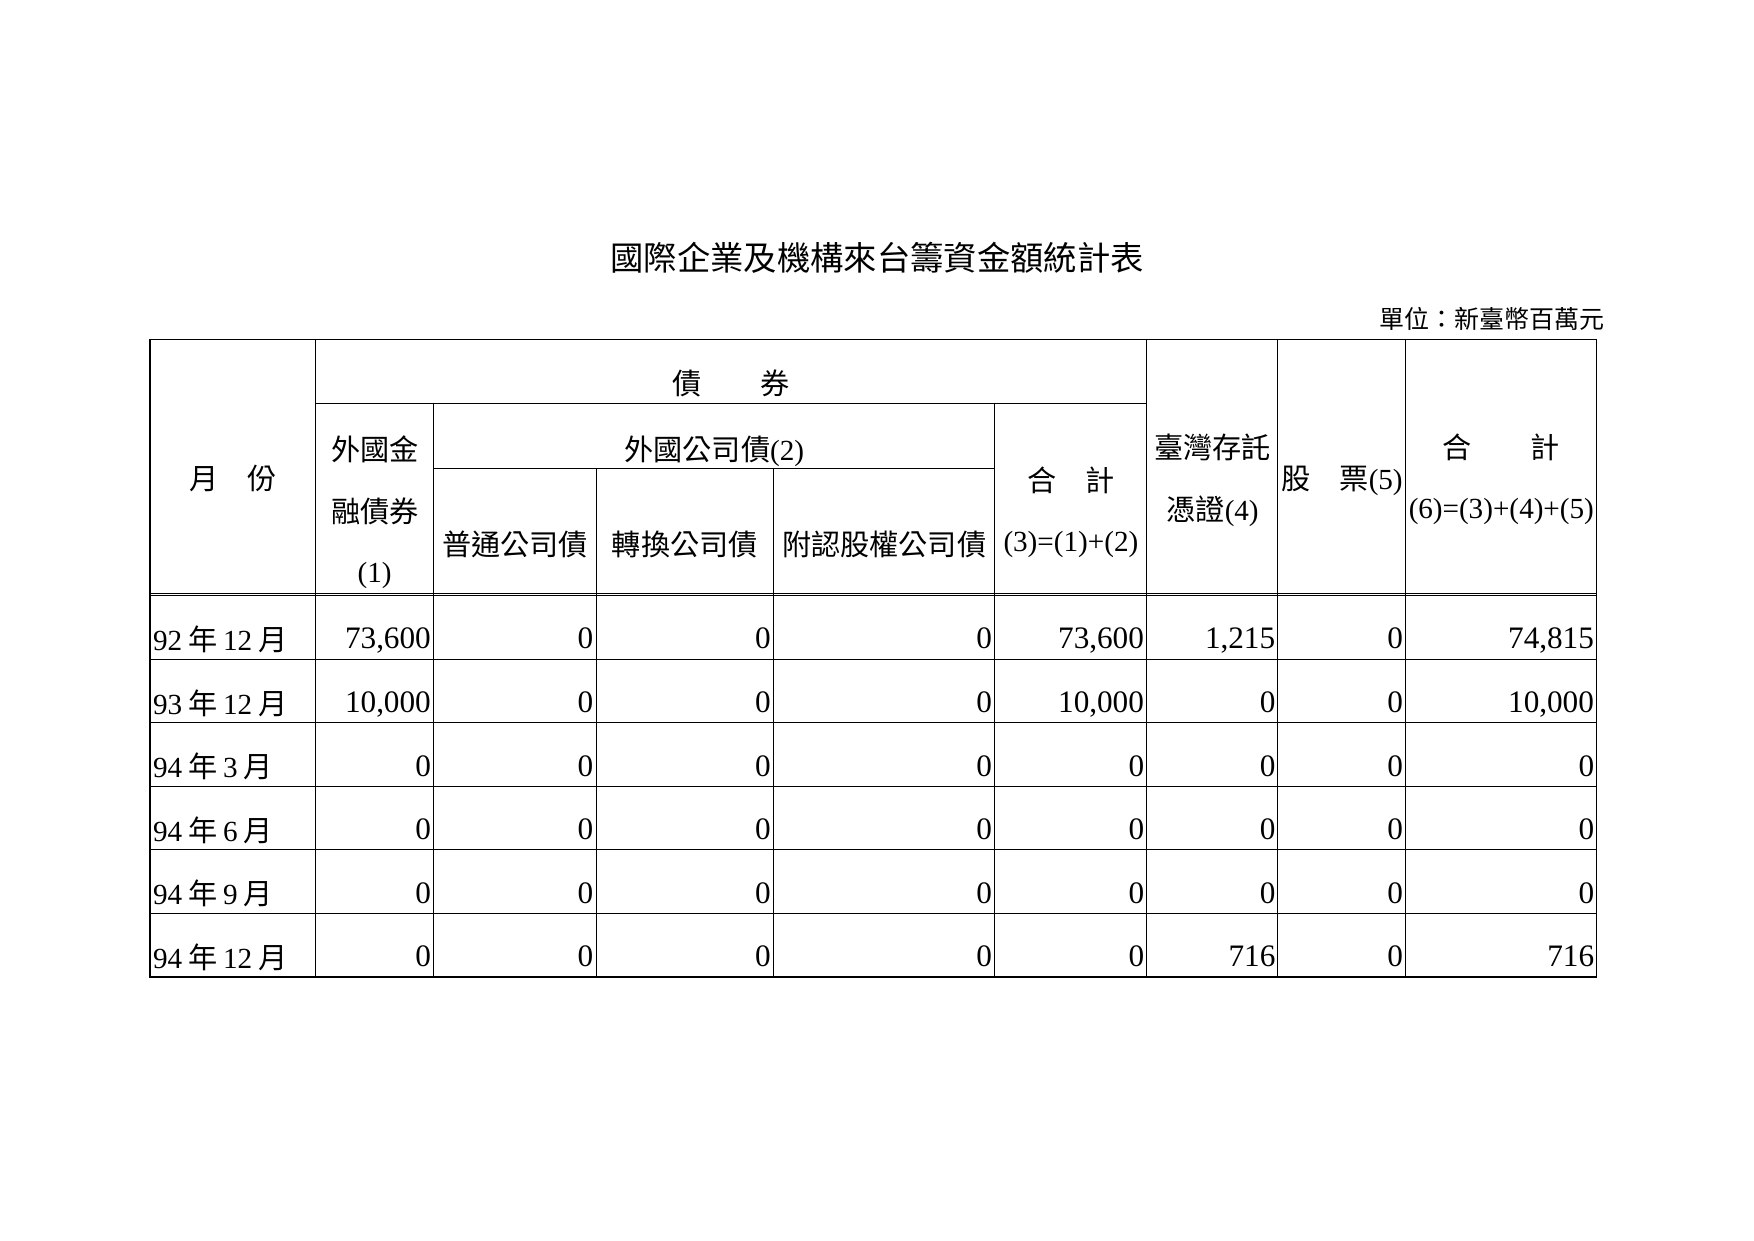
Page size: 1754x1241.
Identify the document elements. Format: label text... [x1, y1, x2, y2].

table_cell 73,600 [995, 596, 1146, 659]
table_cell 0 [316, 850, 433, 913]
table_header 股 票(5) [1278, 340, 1405, 593]
table_cell 0 [995, 787, 1146, 849]
table_cell 0 [597, 723, 773, 786]
table_cell 0 [995, 723, 1146, 786]
table_cell 0 [1147, 850, 1277, 913]
table_cell 0 [434, 596, 596, 659]
table_cell 0 [1406, 787, 1596, 849]
table_cell 0 [995, 850, 1146, 913]
table_cell 73,600 [316, 596, 433, 659]
table_cell 0 [597, 596, 773, 659]
table_cell 0 [774, 787, 994, 849]
table_cell 0 [774, 723, 994, 786]
table_cell 0 [995, 914, 1146, 976]
table_cell 合 計 (3)=(1)+(2) [995, 404, 1146, 593]
table_cell 0 [434, 723, 596, 786]
table_cell 外國金融債券(1) [316, 404, 433, 593]
table_cell 10,000 [316, 660, 433, 722]
table_cell 0 [597, 914, 773, 976]
table_header 月 份 [151, 340, 315, 593]
table_cell 0 [316, 787, 433, 849]
text 國際企業及機構來台籌資金額統計表 [150, 214, 1604, 276]
table_cell 普通公司債 [434, 469, 596, 593]
table_cell 外國公司債(2) [434, 404, 994, 468]
table_cell 94年6月 [151, 787, 315, 849]
table_cell 10,000 [1406, 660, 1596, 722]
text 單位：新臺幣百萬元 [150, 276, 1604, 339]
table_cell 0 [774, 660, 994, 722]
table_cell 74,815 [1406, 596, 1596, 659]
table_cell 0 [597, 850, 773, 913]
table_cell 0 [1406, 723, 1596, 786]
table_cell 716 [1406, 914, 1596, 976]
table_cell 0 [1278, 787, 1405, 849]
table_cell 附認股權公司債 [774, 469, 994, 593]
table_cell 0 [316, 723, 433, 786]
table_cell 0 [434, 914, 596, 976]
table_cell 0 [1278, 850, 1405, 913]
table_header 合 計(6)=(3)+(4)+(5) [1406, 340, 1596, 593]
table_cell 0 [774, 914, 994, 976]
table_cell 0 [1278, 660, 1405, 722]
table_header 臺灣存託憑證(4) [1147, 340, 1277, 593]
table_cell 0 [1147, 787, 1277, 849]
table_cell 716 [1147, 914, 1277, 976]
table_cell 0 [597, 787, 773, 849]
table_cell 0 [1406, 850, 1596, 913]
table_cell 0 [316, 914, 433, 976]
table_cell 0 [597, 660, 773, 722]
table_cell 0 [1278, 723, 1405, 786]
table_cell 0 [774, 596, 994, 659]
table_cell 0 [1278, 596, 1405, 659]
table_cell 10,000 [995, 660, 1146, 722]
table_header 債 券 [316, 340, 1146, 402]
table_cell 93年12月 [151, 660, 315, 722]
table_cell 0 [1278, 914, 1405, 976]
table_cell 0 [774, 850, 994, 913]
table_cell 0 [434, 787, 596, 849]
table_cell 94年3月 [151, 723, 315, 786]
table_cell 轉換公司債 [597, 469, 773, 593]
table_cell 0 [1147, 723, 1277, 786]
table_cell 0 [434, 850, 596, 913]
table_cell 1,215 [1147, 596, 1277, 659]
table_cell 94年9月 [151, 850, 315, 913]
table_cell 94年12月 [151, 914, 315, 976]
table_cell 92年12月 [151, 596, 315, 659]
table_cell 0 [1147, 660, 1277, 722]
table_cell 0 [434, 660, 596, 722]
